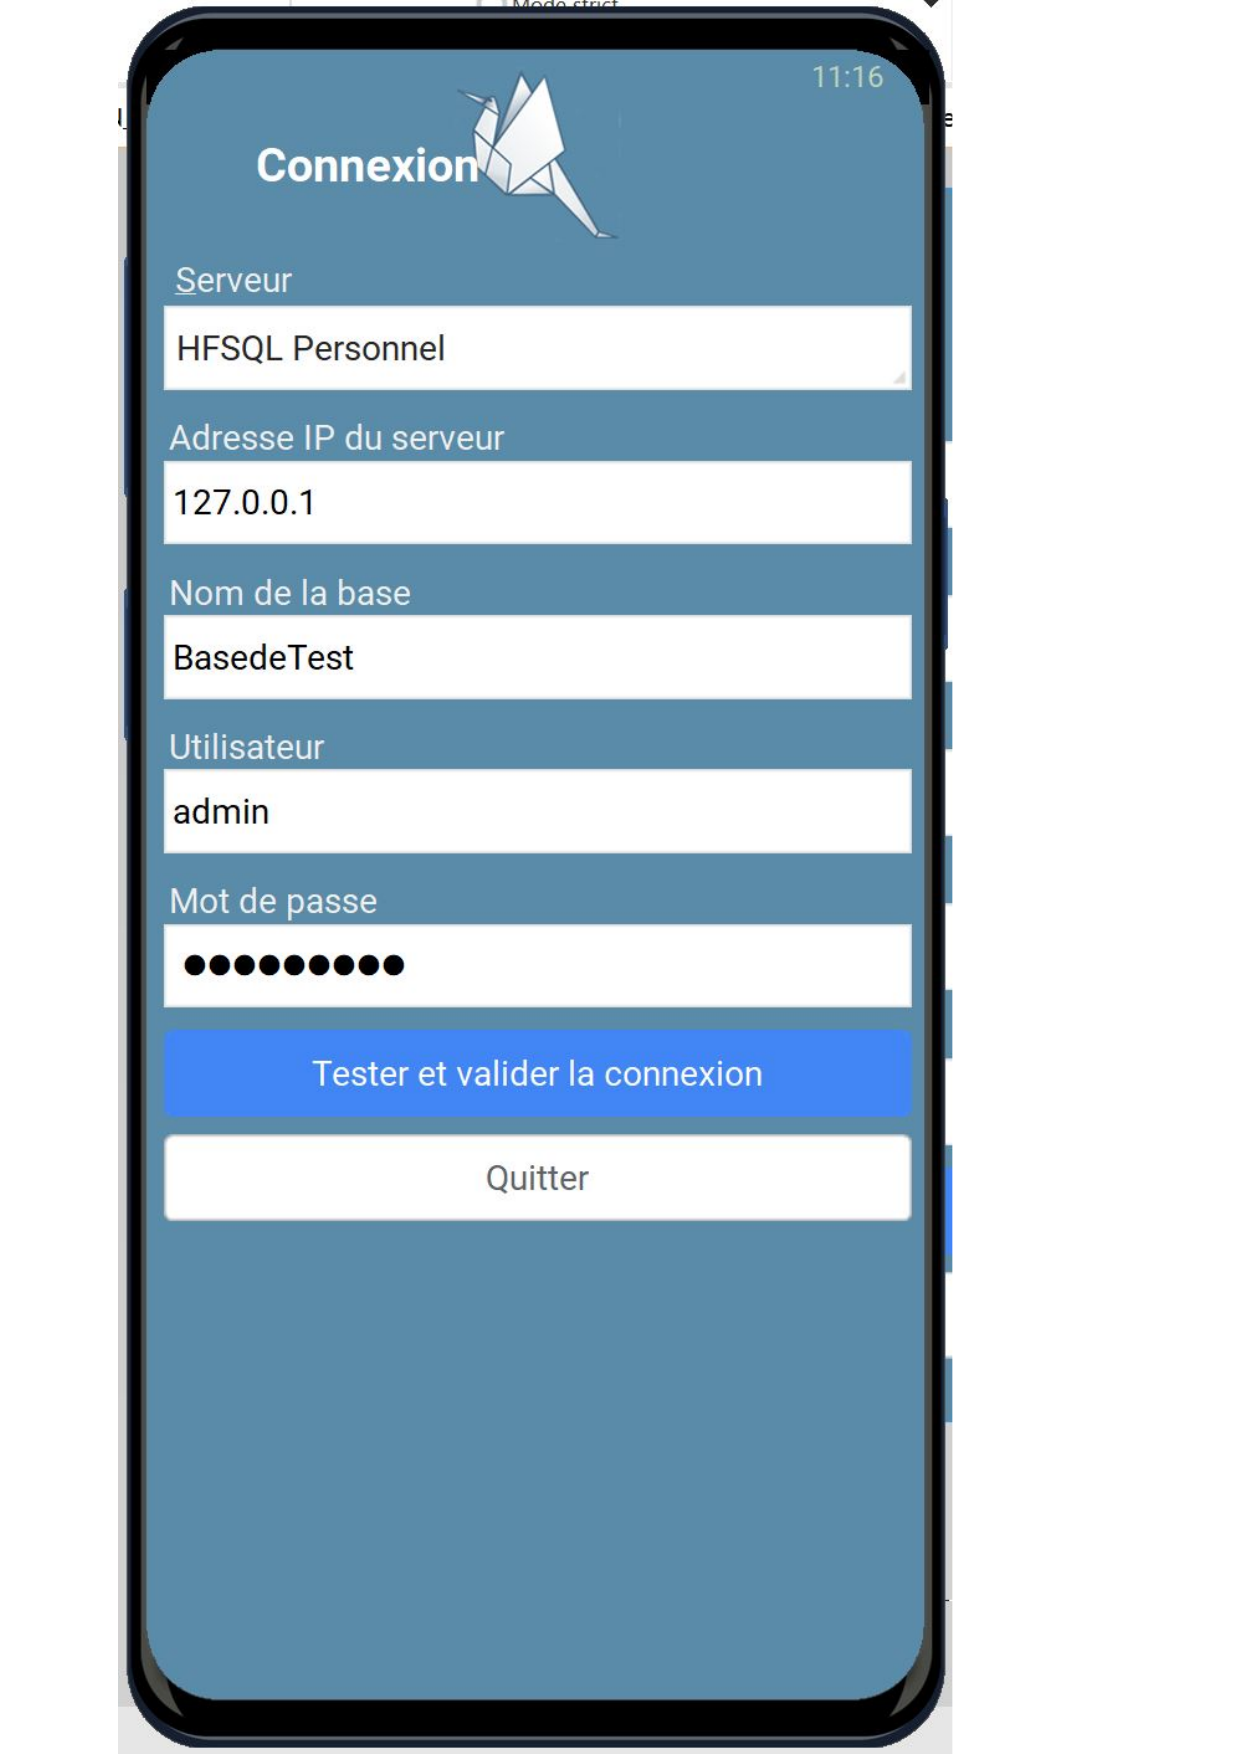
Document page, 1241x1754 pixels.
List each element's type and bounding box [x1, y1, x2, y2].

picture [118, 0, 953, 1754]
